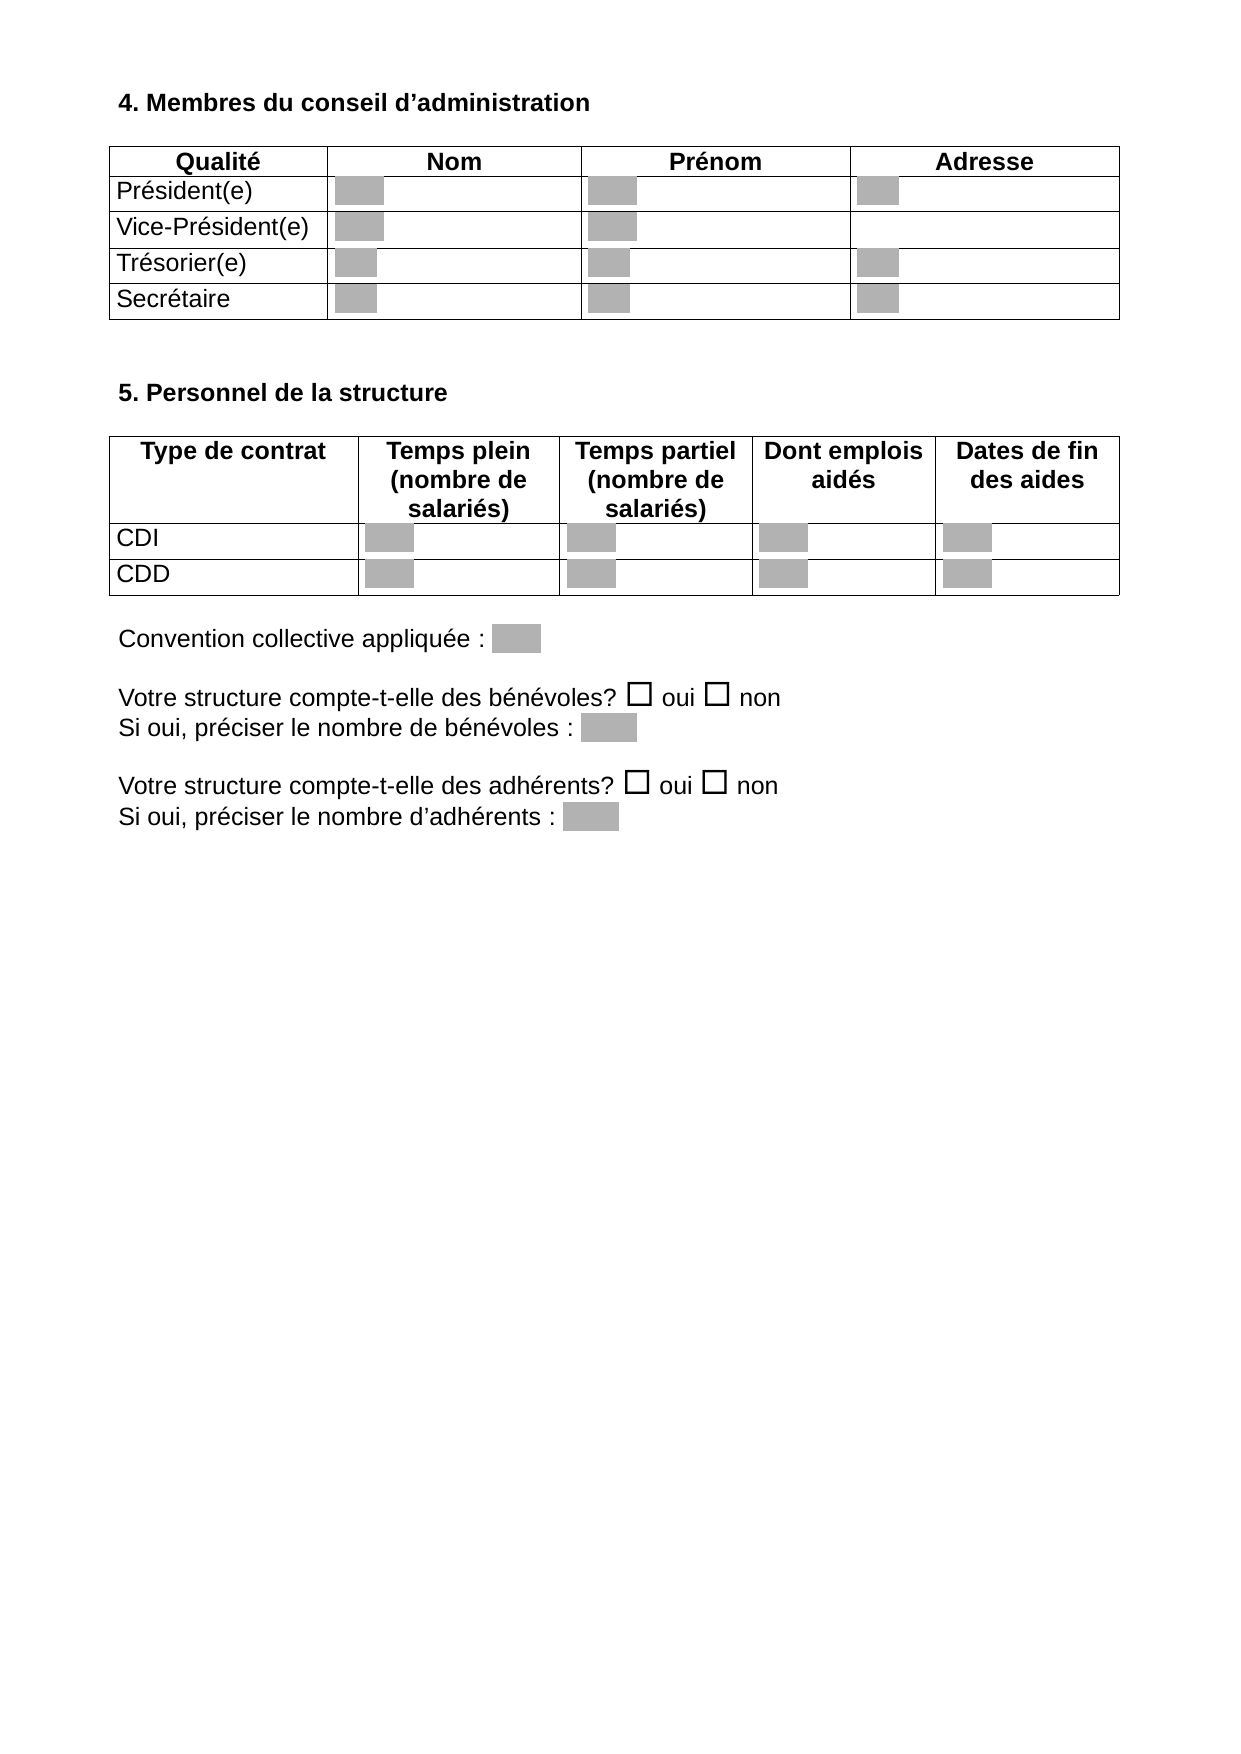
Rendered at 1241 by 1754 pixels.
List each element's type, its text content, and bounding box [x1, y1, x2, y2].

table_cell [753, 524, 935, 559]
table_cell [328, 177, 581, 211]
table_cell [560, 524, 752, 559]
table_header Dont emplois aidés [753, 437, 935, 523]
text 4. Membres du conseil d’administration [118, 88, 1122, 117]
table_cell Secrétaire [110, 284, 327, 319]
table_cell [851, 249, 1119, 283]
table_cell Trésorier(e) [110, 249, 327, 283]
text 5. Personnel de la structure [118, 378, 1122, 407]
table_cell CDI [110, 524, 358, 559]
table_cell Vice-Président(e) [110, 212, 327, 247]
table_cell [936, 560, 1119, 595]
table_header Adresse [851, 147, 1119, 176]
table_cell [936, 524, 1119, 559]
table_cell [582, 177, 850, 211]
table_header Nom [328, 147, 581, 176]
table_header Temps partiel (nombre de salariés) [560, 437, 752, 523]
table_header Dates de fin des aides [936, 437, 1119, 523]
table_cell [328, 249, 581, 283]
table_cell [851, 212, 1119, 247]
table_cell [851, 284, 1119, 319]
table_header Temps plein (nombre de salariés) [359, 437, 559, 523]
table_cell [582, 284, 850, 319]
table_cell [582, 249, 850, 283]
table_header Type de contrat [110, 437, 358, 523]
table_cell [328, 284, 581, 319]
table_cell [851, 177, 1119, 211]
text Votre structure compte-t-elle des adhérents?  oui  non [118, 771, 1122, 802]
text Convention collective appliquée : [118, 624, 1122, 653]
table_cell [753, 560, 935, 595]
text Si oui, préciser le nombre d’adhérents : [118, 802, 1122, 831]
table_cell Président(e) [110, 177, 327, 211]
table_cell [328, 212, 581, 247]
text Si oui, préciser le nombre de bénévoles : [118, 713, 1122, 742]
table_cell [582, 212, 850, 247]
table_header Prénom [582, 147, 850, 176]
table_cell CDD [110, 560, 358, 595]
table_cell [359, 524, 559, 559]
text Votre structure compte-t-elle des bénévoles?  oui  non [118, 682, 1122, 713]
table_cell [359, 560, 559, 595]
table_header Qualité [110, 147, 327, 176]
table_cell [560, 560, 752, 595]
